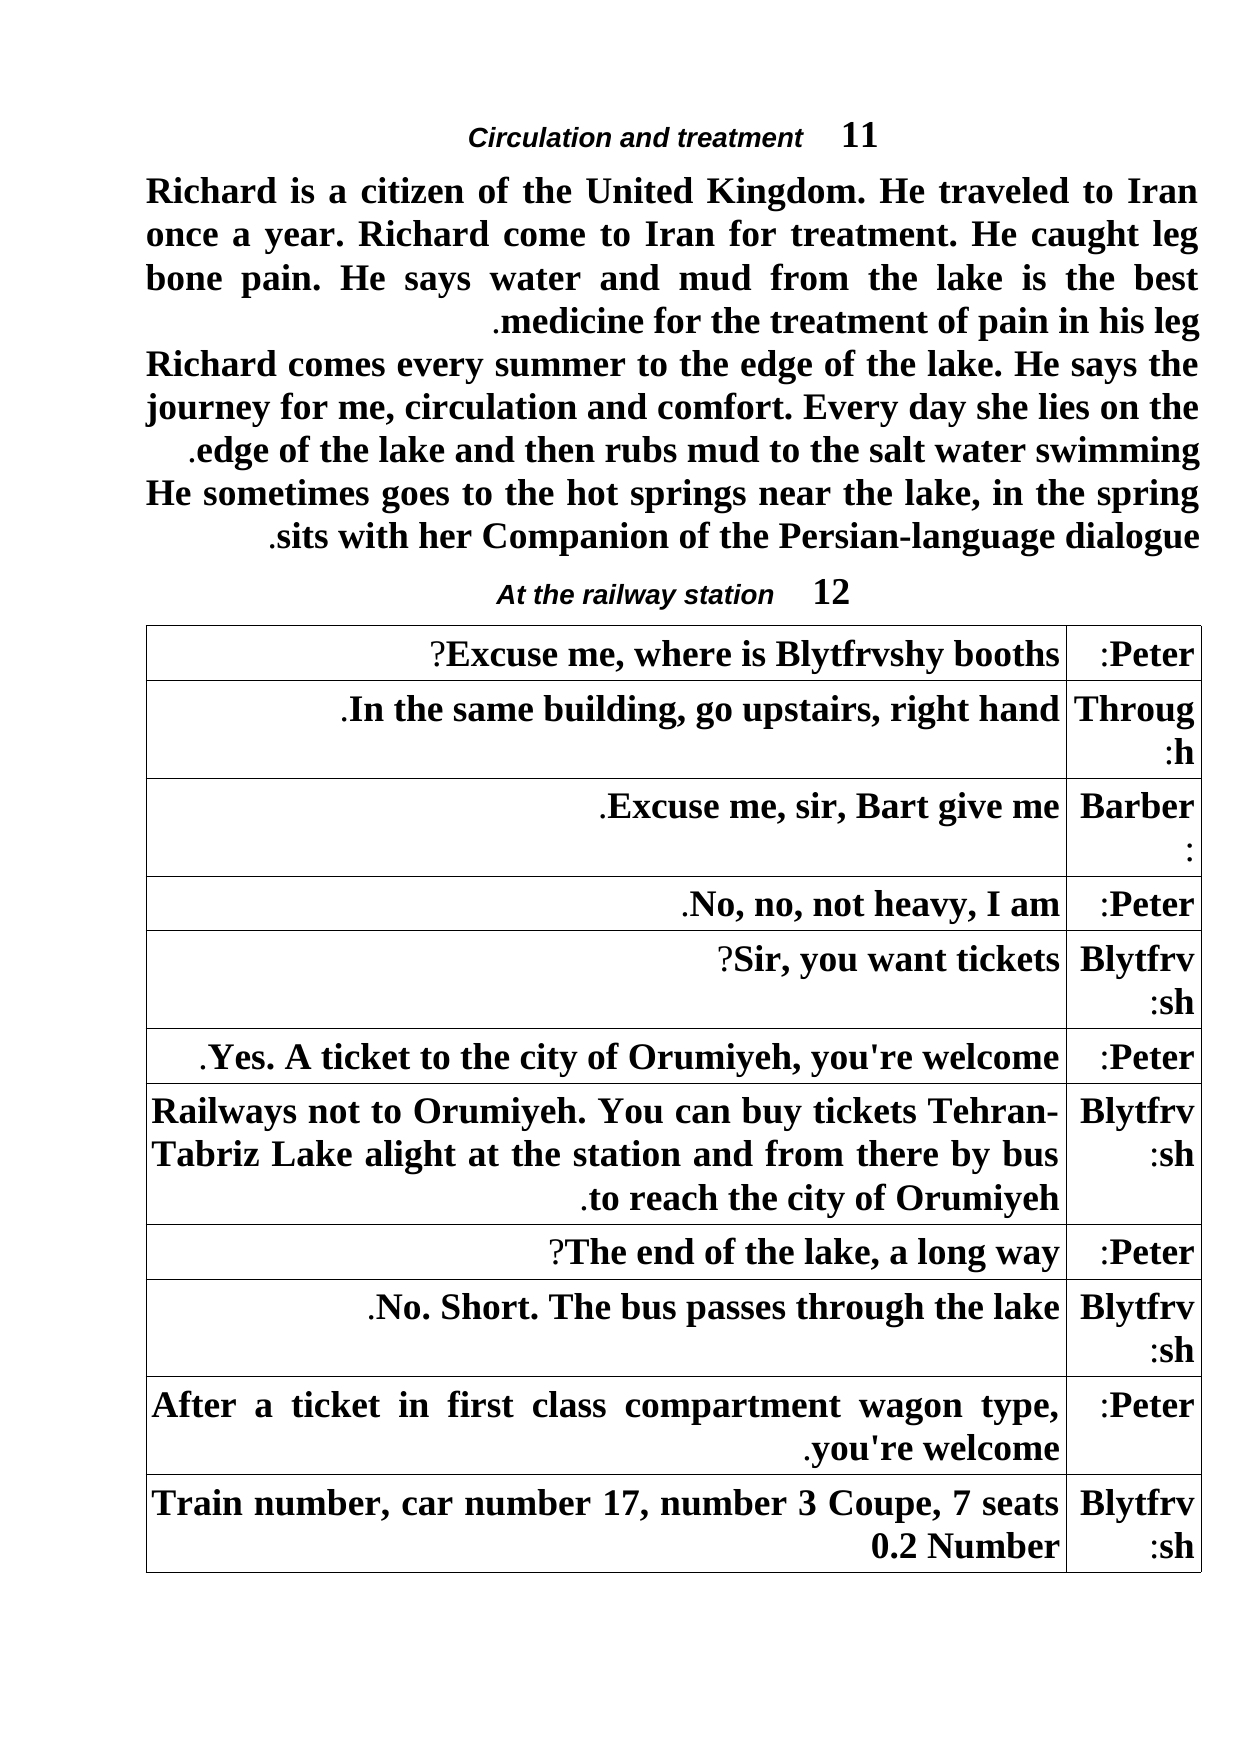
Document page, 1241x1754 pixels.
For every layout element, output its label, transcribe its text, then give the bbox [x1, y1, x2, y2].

text Richard is a citizen of the United Kingdom. He traveled to Iran once a year. Richard come to Iran for treatment. He caught leg bone pain. He says water and mud from the lake is the best medicine for the treatment of pain in his leg. [146, 169, 1201, 341]
table_cell Peter: [1067, 1029, 1201, 1083]
text He sometimes goes to the hot springs near the lake, in the spring sits with her Companion of the Persian-language dialogue. [146, 471, 1201, 557]
table_cell Blytfrvsh: [1067, 1280, 1201, 1376]
table_cell In the same building, go upstairs, right hand. [147, 681, 1066, 778]
table_cell Through: [1067, 681, 1201, 778]
table_cell Excuse me, sir, Bart give me. [147, 779, 1066, 876]
table_cell Peter: [1067, 1225, 1201, 1278]
table_cell No. Short. The bus passes through the lake. [147, 1280, 1066, 1376]
table_cell Blytfrvsh: [1067, 931, 1201, 1028]
table_cell Peter: [1067, 877, 1201, 930]
table_cell Train number, car number 17, number 3 Coupe, 7 seats 0.2 Number [147, 1475, 1066, 1572]
table_cell Blytfrvsh: [1067, 1475, 1201, 1572]
table_cell No, no, not heavy, I am. [147, 877, 1066, 930]
text Richard comes every summer to the edge of the lake. He says the journey for me, circulation and comfort. Every day she lies on the edge of the lake and then rubs mud to the salt water swimming. [146, 341, 1201, 471]
table_cell Barber: [1067, 779, 1201, 876]
table_cell Yes. A ticket to the city of Orumiyeh, you're welcome. [147, 1029, 1066, 1083]
table_cell Peter: [1067, 1377, 1201, 1474]
table_header Peter: [1067, 626, 1201, 680]
subtitle At the railway station [146, 569, 1201, 613]
table_cell After a ticket in first class compartment wagon type, you're welcome. [147, 1377, 1066, 1474]
table_header Excuse me, where is Blytfrvshy booths? [147, 626, 1066, 680]
subtitle Circulation and treatment [146, 112, 1201, 156]
table_cell Railways not to Orumiyeh. You can buy tickets Tehran-Tabriz Lake alight at the station and from there by bus to reach the city of Orumiyeh. [147, 1084, 1066, 1224]
table_cell Sir, you want tickets? [147, 931, 1066, 1028]
table_cell Blytfrvsh: [1067, 1084, 1201, 1224]
table_cell The end of the lake, a long way? [147, 1225, 1066, 1278]
